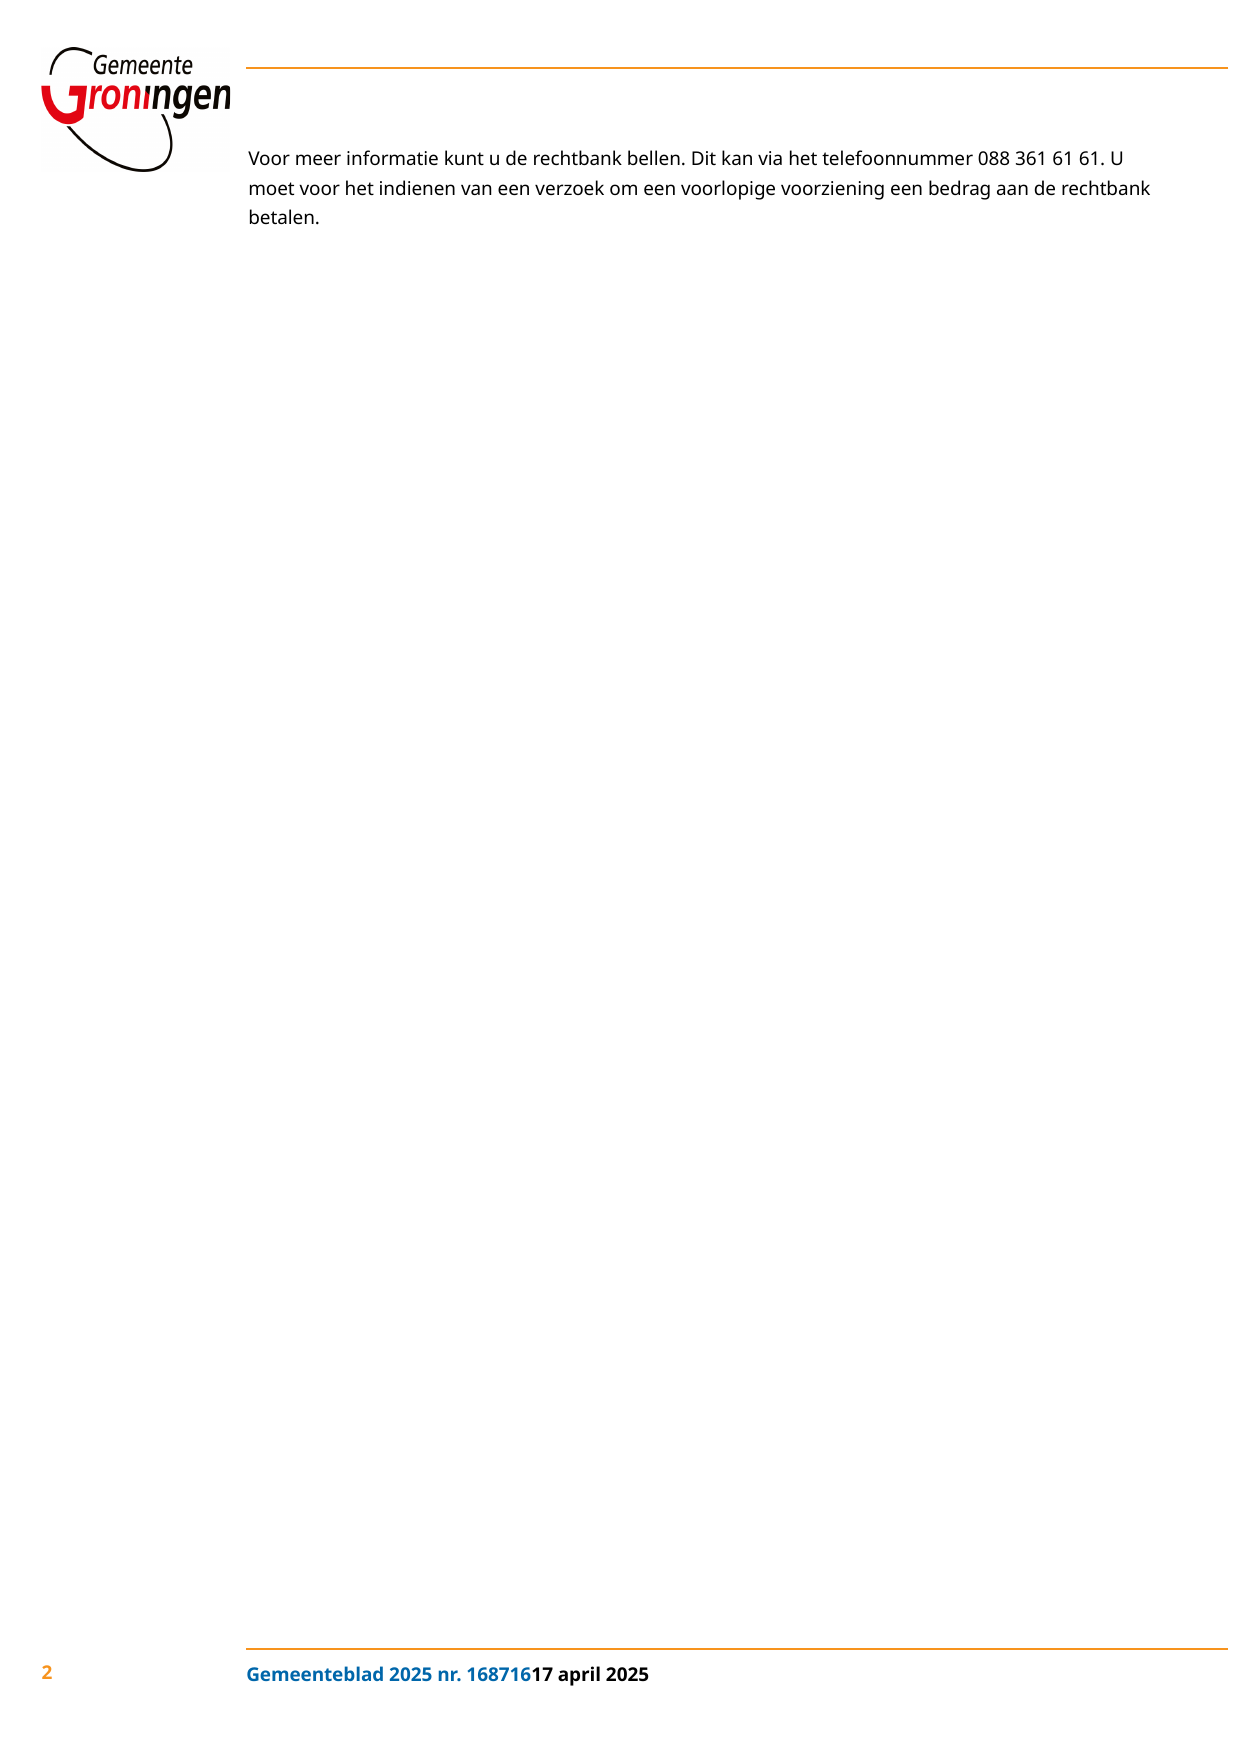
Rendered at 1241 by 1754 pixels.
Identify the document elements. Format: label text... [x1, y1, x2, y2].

picture [41, 47, 231, 172]
text Voor meer informatie kunt u de rechtbank bellen. Dit kan via het telefoonnummer 088 361 61 61. U moet voor het indienen van een verzoek om een voorlopige voorziening een bedrag aan de rechtbank betalen. [248, 145, 1152, 230]
